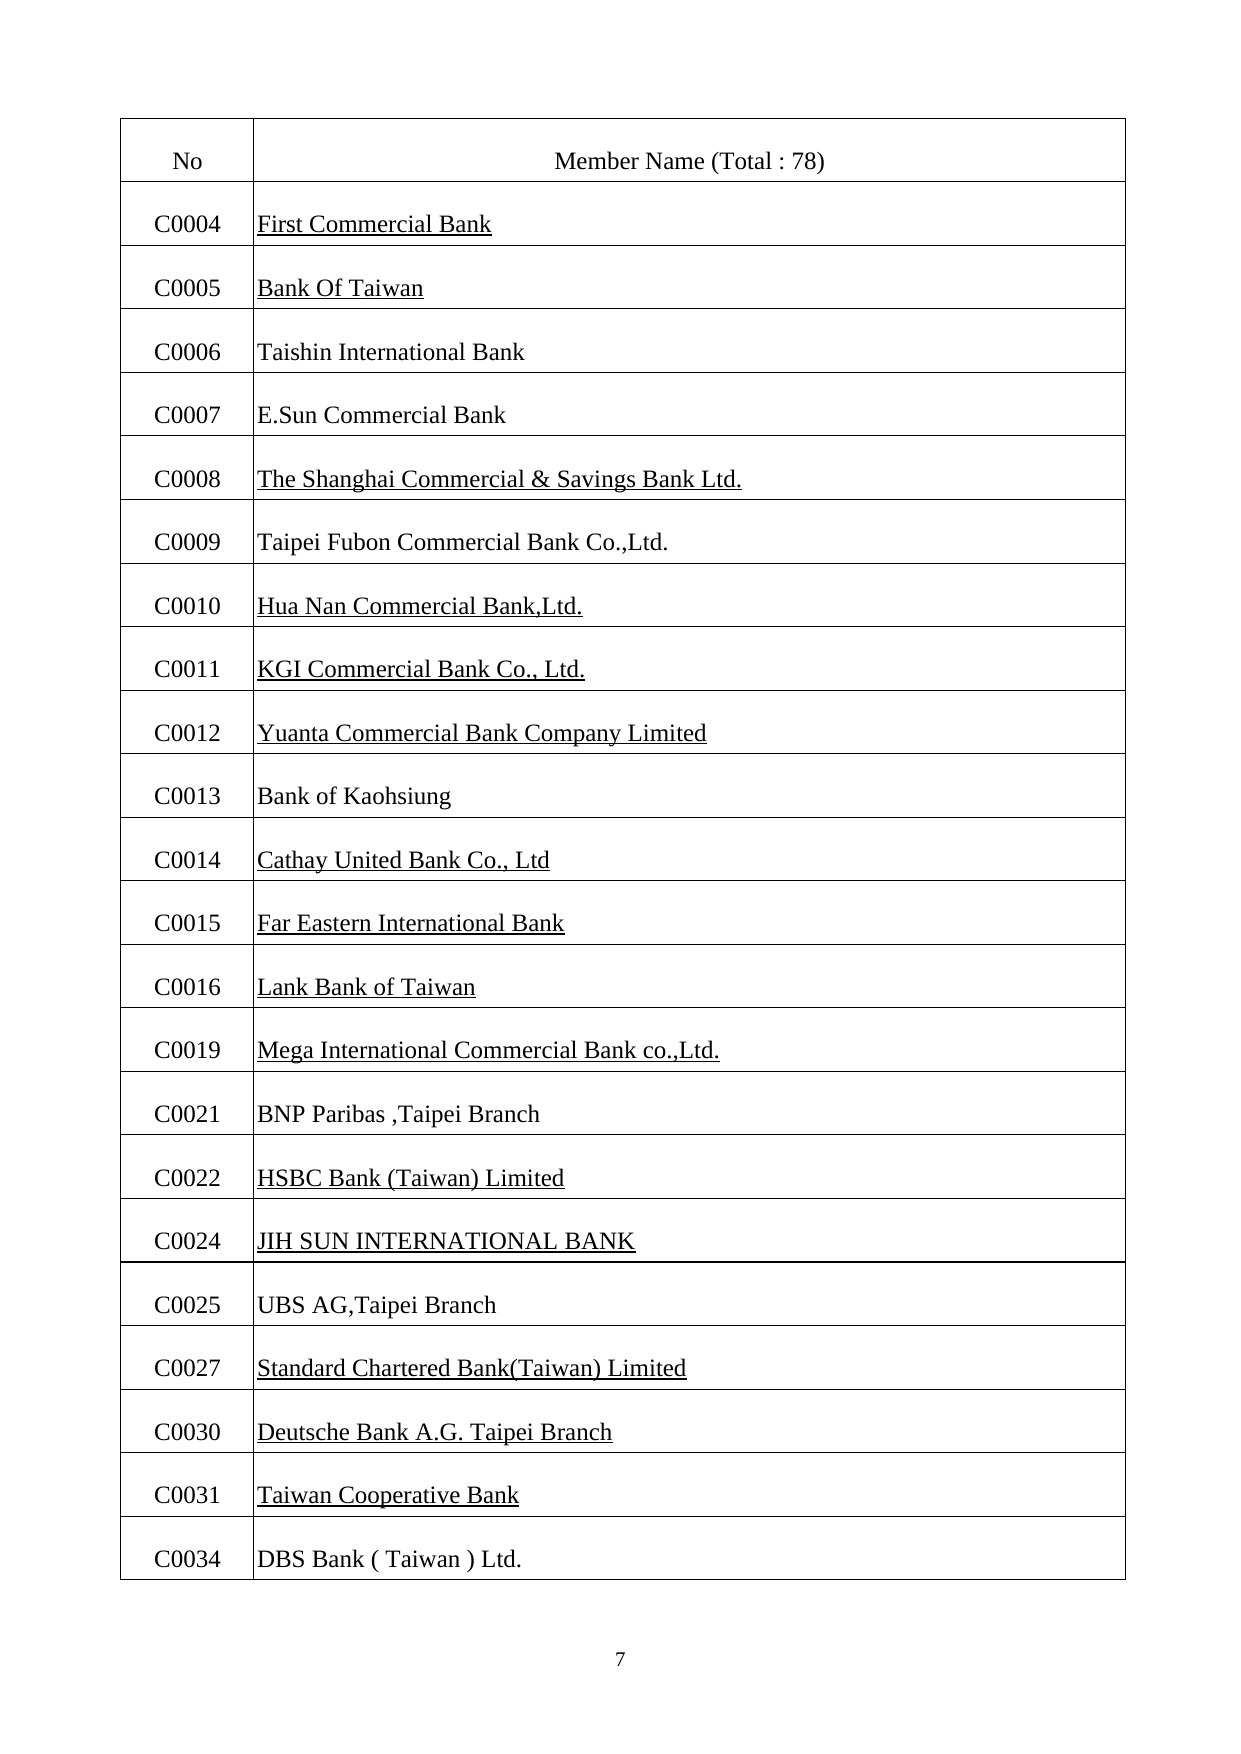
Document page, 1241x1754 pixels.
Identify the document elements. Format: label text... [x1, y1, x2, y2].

table_cell C0022 [121, 1135, 253, 1198]
table_cell Taipei Fubon Commercial Bank Co.,Ltd. [254, 500, 1125, 562]
table_cell C0025 [121, 1263, 253, 1325]
table_cell C0027 [121, 1326, 253, 1388]
table_cell C0009 [121, 500, 253, 562]
table_cell C0005 [121, 246, 253, 308]
table_cell Deutsche Bank A.G. Taipei Branch [254, 1390, 1125, 1452]
table_cell UBS AG,Taipei Branch [254, 1263, 1125, 1325]
table_cell C0014 [121, 818, 253, 880]
table_cell DBS Bank ( Taiwan ) Ltd. [254, 1517, 1125, 1579]
table_cell C0030 [121, 1390, 253, 1452]
table_cell C0011 [121, 627, 253, 689]
table_cell E.Sun Commercial Bank [254, 373, 1125, 435]
table_cell C0031 [121, 1453, 253, 1516]
table_cell C0004 [121, 182, 253, 245]
table_cell Standard Chartered Bank(Taiwan) Limited [254, 1326, 1125, 1388]
table_cell C0013 [121, 754, 253, 817]
table_cell C0010 [121, 564, 253, 626]
table_cell KGI Commercial Bank Co., Ltd. [254, 627, 1125, 689]
table_cell C0008 [121, 436, 253, 499]
table_cell Taiwan Cooperative Bank [254, 1453, 1125, 1516]
table_cell C0021 [121, 1072, 253, 1134]
table_cell Hua Nan Commercial Bank,Ltd. [254, 564, 1125, 626]
table_cell Cathay United Bank Co., Ltd [254, 818, 1125, 880]
table_cell Bank of Kaohsiung [254, 754, 1125, 817]
table_cell Mega International Commercial Bank co.,Ltd. [254, 1008, 1125, 1071]
table_cell C0006 [121, 309, 253, 372]
table_header Member Name (Total : 78)表單的頂端 [254, 119, 1125, 181]
table_cell Bank Of Taiwan [254, 246, 1125, 308]
table_cell Taishin International Bank [254, 309, 1125, 372]
table_cell Lank Bank of Taiwan [254, 945, 1125, 1007]
table_cell C0019 [121, 1008, 253, 1071]
table_cell JIH SUN INTERNATIONAL BANK [254, 1199, 1125, 1261]
table_cell C0024 [121, 1199, 253, 1261]
table_cell C0007 [121, 373, 253, 435]
table_cell C0034 [121, 1517, 253, 1579]
table_cell HSBC Bank (Taiwan) Limited [254, 1135, 1125, 1198]
table_cell BNP Paribas ,Taipei Branch [254, 1072, 1125, 1134]
table_cell C0016 [121, 945, 253, 1007]
table_cell Far Eastern International Bank [254, 881, 1125, 944]
table_header No [121, 119, 253, 181]
table_cell The Shanghai Commercial & Savings Bank Ltd. [254, 436, 1125, 499]
table_cell C0012 [121, 691, 253, 753]
table_cell C0015 [121, 881, 253, 944]
table_cell First Commercial Bank [254, 182, 1125, 245]
table_cell Yuanta Commercial Bank Company Limited [254, 691, 1125, 753]
